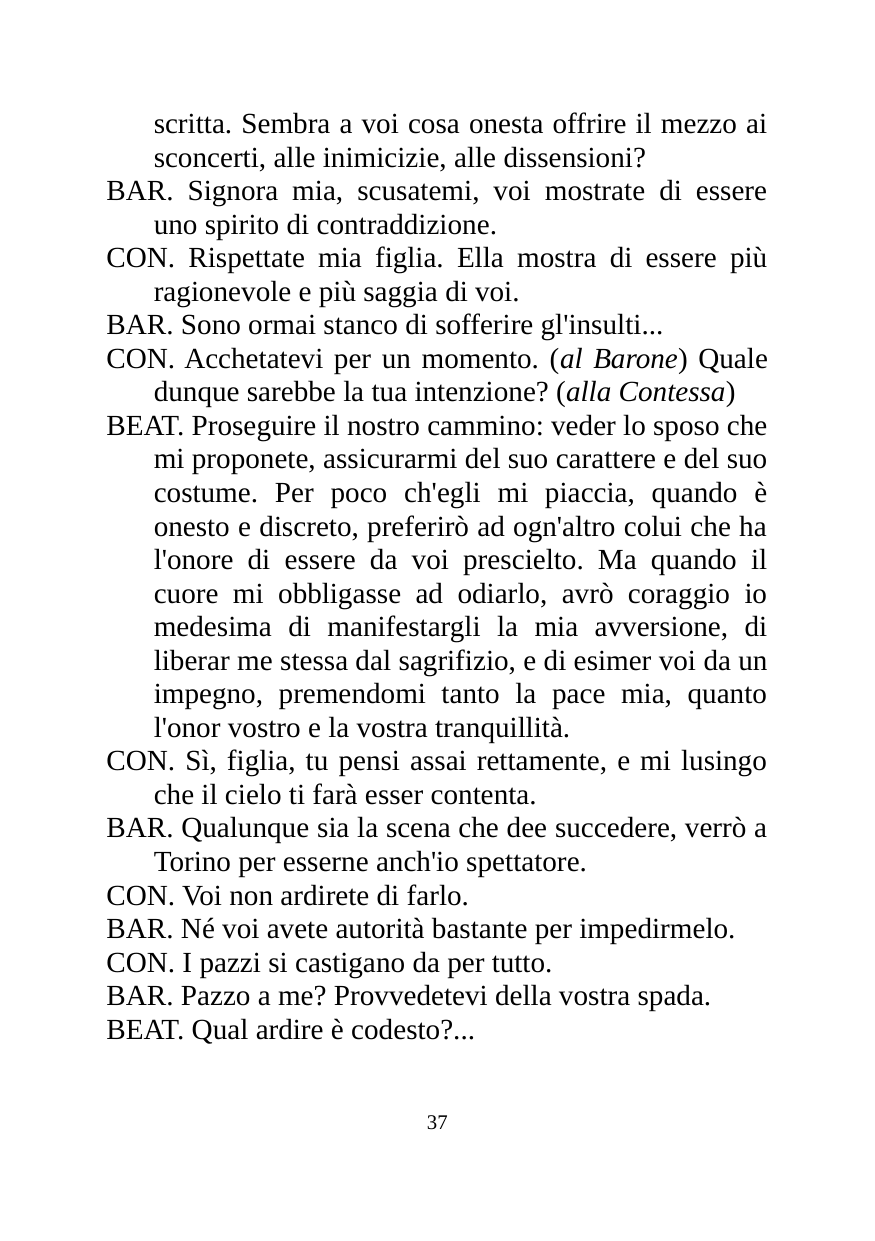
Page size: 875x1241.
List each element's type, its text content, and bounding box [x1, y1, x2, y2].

text BAR. Signora mia, scusatemi, voi mostrate di essere uno spirito di contraddizione. [106, 173, 768, 240]
text CON. Voi non ardirete di farlo. [106, 878, 768, 911]
text scritta. Sembra a voi cosa onesta offrire il mezzo ai sconcerti, alle inimicizie, alle dissensioni? [106, 106, 768, 173]
text BEAT. Proseguire il nostro cammino: veder lo sposo che mi proponete, assicurarmi del suo carattere e del suo costume. Per poco ch'egli mi piaccia, quando è onesto e discreto, preferirò ad ogn'altro colui che ha l'onore di essere da voi prescielto. Ma quando il cuore mi obbligasse ad odiarlo, avrò coraggio io medesima di manifestargli la mia avversione, di liberar me stessa dal sagrifizio, e di esimer voi da un impegno, premendomi tanto la pace mia, quanto l'onor vostro e la vostra tranquillità. [106, 408, 768, 743]
text BEAT. Qual ardire è codesto?... [106, 1012, 768, 1045]
text BAR. Sono ormai stanco di sofferire gl'insulti... [106, 307, 768, 341]
text BAR. Qualunque sia la scena che dee succedere, verrò a Torino per esserne anch'io spettatore. [106, 811, 768, 878]
text CON. Rispettate mia figlia. Ella mostra di essere più ragionevole e più saggia di voi. [106, 240, 768, 307]
text BAR. Pazzo a me? Provvedetevi della vostra spada. [106, 978, 768, 1012]
text CON. Acchetatevi per un momento. (al Barone) Quale dunque sarebbe la tua intenzione? (alla Contessa) [106, 341, 768, 408]
text CON. Sì, figlia, tu pensi assai rettamente, e mi lusingo che il cielo ti farà esser contenta. [106, 743, 768, 811]
text BAR. Né voi avete autorità bastante per impedirmelo. [106, 911, 768, 945]
text CON. I pazzi si castigano da per tutto. [106, 945, 768, 978]
